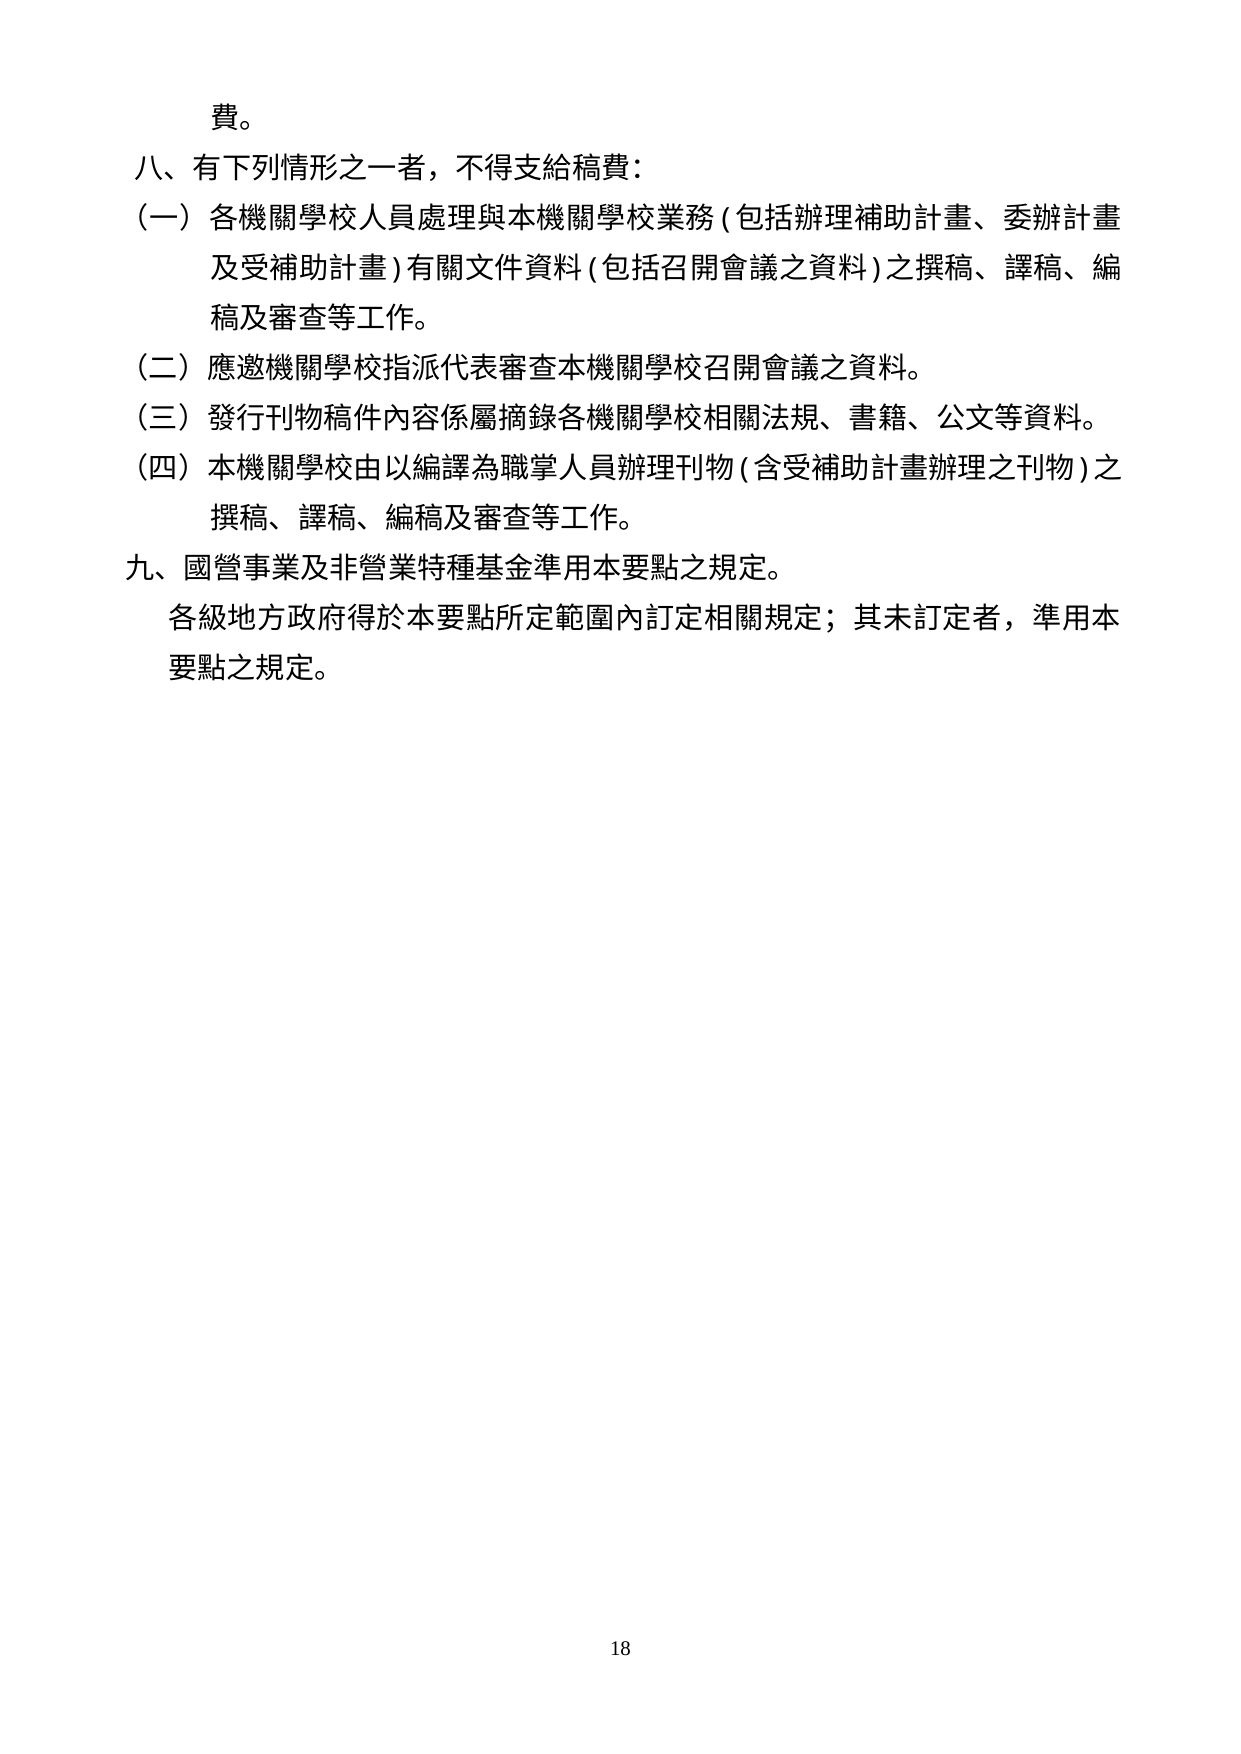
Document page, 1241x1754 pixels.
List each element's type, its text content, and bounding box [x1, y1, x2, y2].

text （三）發行刊物稿件內容係屬摘錄各機關學校相關法規、書籍、公文等資料。 [119, 389, 1122, 439]
text （一）各機關學校人員處理與本機關學校業務(包括辦理補助計畫、委辦計畫及受補助計畫)有關文件資料(包括召開會議之資料)之撰稿、譯稿、編稿及審查等工作。 [119, 189, 1122, 339]
text （四）本機關學校由以編譯為職掌人員辦理刊物(含受補助計畫辦理之刊物)之撰稿、譯稿、編稿及審查等工作。 [119, 439, 1122, 539]
text （二）應邀機關學校指派代表審查本機關學校召開會議之資料。 [119, 339, 1122, 389]
text 九、國營事業及非營業特種基金準用本要點之規定。 [90, 539, 1122, 589]
text 八、有下列情形之一者，不得支給稿費： [99, 139, 1122, 189]
text 各級地方政府得於本要點所定範圍內訂定相關規定；其未訂定者，準用本要點之規定。 [168, 589, 1122, 689]
text 費。 [119, 89, 1122, 139]
